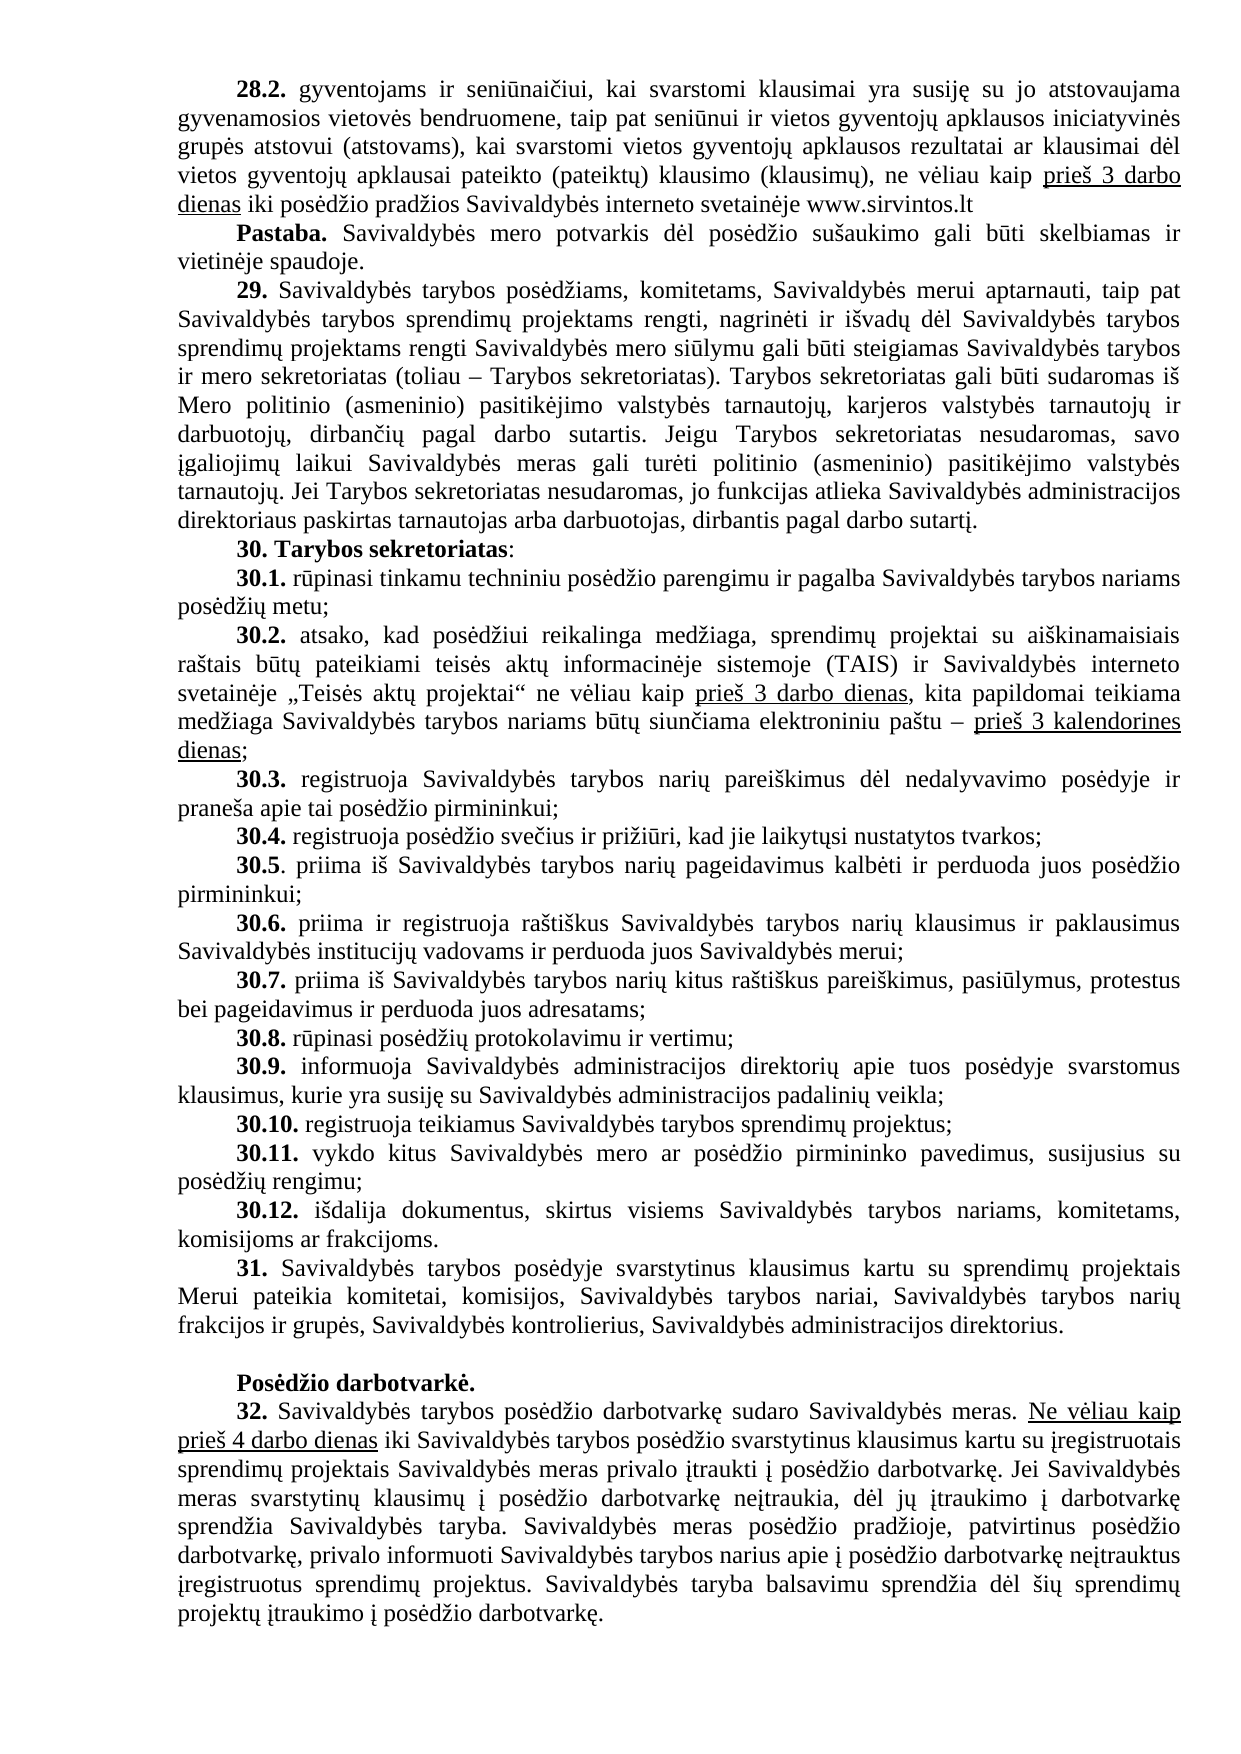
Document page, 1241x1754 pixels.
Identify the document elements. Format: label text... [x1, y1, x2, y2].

text 32. Savivaldybės tarybos posėdžio darbotvarkę sudaro Savivaldybės meras. Ne vėliau kaip prieš 4 darbo dienas iki Savivaldybės tarybos posėdžio svarstytinus klausimus kartu su įregistruotais sprendimų projektais Savivaldybės meras privalo įtraukti į posėdžio darbotvarkę. Jei Savivaldybės meras svarstytinų klausimų į posėdžio darbotvarkę neįtraukia, dėl jų įtraukimo į darbotvarkę sprendžia Savivaldybės taryba. Savivaldybės meras posėdžio pradžioje, patvirtinus posėdžio darbotvarkę, privalo informuoti Savivaldybės tarybos narius apie į posėdžio darbotvarkę neįtrauktus įregistruotus sprendimų projektus. Savivaldybės taryba balsavimu sprendžia dėl šių sprendimų projektų įtraukimo į posėdžio darbotvarkę. [177, 1396, 1181, 1626]
text 30.10. registruoja teikiamus Savivaldybės tarybos sprendimų projektus; [177, 1109, 1181, 1138]
text 30.9. informuoja Savivaldybės administracijos direktorių apie tuos posėdyje svarstomus klausimus, kurie yra susiję su Savivaldybės administracijos padalinių veikla; [177, 1051, 1181, 1109]
text 30. Tarybos sekretoriatas: [236, 534, 1181, 563]
text 30.7. priima iš Savivaldybės tarybos narių kitus raštiškus pareiškimus, pasiūlymus, protestus bei pageidavimus ir perduoda juos adresatams; [177, 965, 1181, 1023]
text Pastaba. Savivaldybės mero potvarkis dėl posėdžio sušaukimo gali būti skelbiamas ir vietinėje spaudoje. [177, 218, 1181, 275]
text 28.2. gyventojams ir seniūnaičiui, kai svarstomi klausimai yra susiję su jo atstovaujama gyvenamosios vietovės bendruomene, taip pat seniūnui ir vietos gyventojų apklausos iniciatyvinės grupės atstovui (atstovams), kai svarstomi vietos gyventojų apklausos rezultatai ar klausimai dėl vietos gyventojų apklausai pateikto (pateiktų) klausimo (klausimų), ne vėliau kaip prieš 3 darbo dienas iki posėdžio pradžios Savivaldybės interneto svetainėje www.sirvintos.lt [177, 74, 1181, 218]
text 30.6. priima ir registruoja raštiškus Savivaldybės tarybos narių klausimus ir paklausimus Savivaldybės institucijų vadovams ir perduoda juos Savivaldybės merui; [177, 908, 1181, 965]
text 29. Savivaldybės tarybos posėdžiams, komitetams, Savivaldybės merui aptarnauti, taip pat Savivaldybės tarybos sprendimų projektams rengti, nagrinėti ir išvadų dėl Savivaldybės tarybos sprendimų projektams rengti Savivaldybės mero siūlymu gali būti steigiamas Savivaldybės tarybos ir mero sekretoriatas (toliau – Tarybos sekretoriatas). Tarybos sekretoriatas gali būti sudaromas iš Mero politinio (asmeninio) pasitikėjimo valstybės tarnautojų, karjeros valstybės tarnautojų ir darbuotojų, dirbančių pagal darbo sutartis. Jeigu Tarybos sekretoriatas nesudaromas, savo įgaliojimų laikui Savivaldybės meras gali turėti politinio (asmeninio) pasitikėjimo valstybės tarnautojų. Jei Tarybos sekretoriatas nesudaromas, jo funkcijas atlieka Savivaldybės administracijos direktoriaus paskirtas tarnautojas arba darbuotojas, dirbantis pagal darbo sutartį. [177, 275, 1181, 534]
text 30.2. atsako, kad posėdžiui reikalinga medžiaga, sprendimų projektai su aiškinamaisiais raštais būtų pateikiami teisės aktų informacinėje sistemoje (TAIS) ir Savivaldybės interneto svetainėje „Teisės aktų projektai“ ne vėliau kaip prieš 3 darbo dienas, kita papildomai teikiama medžiaga Savivaldybės tarybos nariams būtų siunčiama elektroniniu paštu – prieš 3 kalendorines dienas; [177, 620, 1181, 764]
text 30.5. priima iš Savivaldybės tarybos narių pageidavimus kalbėti ir perduoda juos posėdžio pirmininkui; [177, 850, 1181, 908]
text 30.11. vykdo kitus Savivaldybės mero ar posėdžio pirmininko pavedimus, susijusius su posėdžių rengimu; [177, 1138, 1181, 1195]
text 30.4. registruoja posėdžio svečius ir prižiūri, kad jie laikytųsi nustatytos tvarkos; [177, 821, 1181, 850]
text Posėdžio darbotvarkė. [177, 1368, 1181, 1396]
text 30.1. rūpinasi tinkamu techniniu posėdžio parengimu ir pagalba Savivaldybės tarybos nariams posėdžių metu; [177, 563, 1181, 620]
text 31. Savivaldybės tarybos posėdyje svarstytinus klausimus kartu su sprendimų projektais Merui pateikia komitetai, komisijos, Savivaldybės tarybos nariai, Savivaldybės tarybos narių frakcijos ir grupės, Savivaldybės kontrolierius, Savivaldybės administracijos direktorius. [177, 1253, 1181, 1339]
text 30.8. rūpinasi posėdžių protokolavimu ir vertimu; [177, 1023, 1181, 1051]
text 30.12. išdalija dokumentus, skirtus visiems Savivaldybės tarybos nariams, komitetams, komisijoms ar frakcijoms. [177, 1195, 1181, 1253]
text 30.3. registruoja Savivaldybės tarybos narių pareiškimus dėl nedalyvavimo posėdyje ir praneša apie tai posėdžio pirmininkui; [177, 764, 1181, 821]
